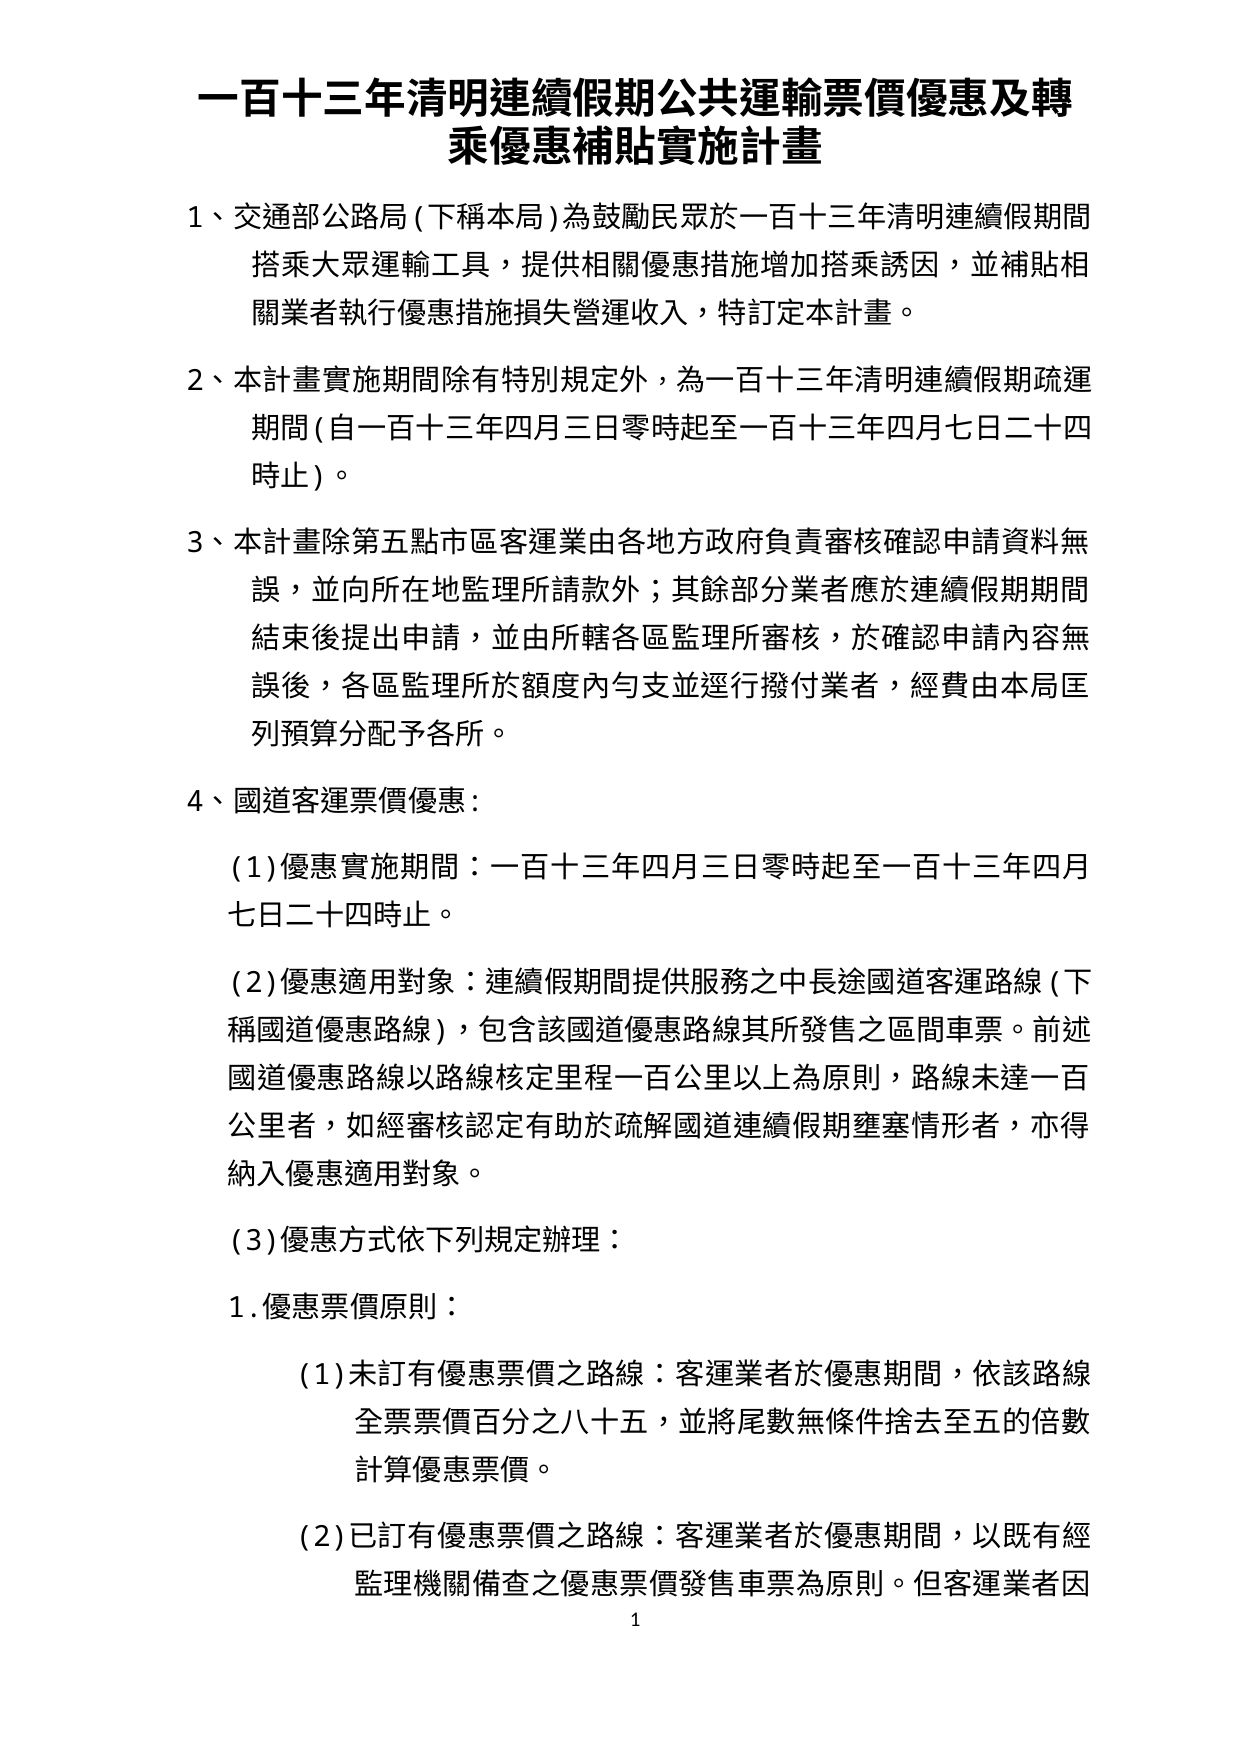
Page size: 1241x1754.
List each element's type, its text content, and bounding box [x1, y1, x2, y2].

list 未訂有優惠票價之路線：客運業者於優惠期間，依該路線全票票價百分之八十五，並將尾數無條件捨去至五的倍數計算優惠票價。 [295, 1346, 1092, 1489]
list 國道客運票價優惠: [186, 773, 1092, 821]
list 優惠方式依下列規定辦理： [227, 1212, 1092, 1260]
list 交通部公路局(下稱本局)為鼓勵民眾於一百十三年清明連續假期間搭乘大眾運輸工具，提供相關優惠措施增加搭乘誘因，並補貼相關業者執行優惠措施損失營運收入，特訂定本計畫。 [186, 189, 1092, 333]
list 優惠適用對象：連續假期間提供服務之中長途國道客運路線(下稱國道優惠路線)，包含該國道優惠路線其所發售之區間車票。前述國道優惠路線以路線核定里程一百公里以上為原則，路線未達一百公里者，如經審核認定有助於疏解國道連續假期壅塞情形者，亦得納入優惠適用對象。 [227, 954, 1092, 1194]
text 一百十三年清明連續假期公共運輸票價優惠及轉乘優惠補貼實施計畫 [177, 75, 1092, 171]
list 已訂有優惠票價之路線：客運業者於優惠期間，以既有經監理機關備查之優惠票價發售車票為原則。但客運業者因 [295, 1508, 1092, 1604]
list 本計畫除第五點市區客運業由各地方政府負責審核確認申請資料無誤，並向所在地監理所請款外；其餘部分業者應於連續假期期間結束後提出申請，並由所轄各區監理所審核，於確認申請內容無誤後，各區監理所於額度內勻支並逕行撥付業者，經費由本局匡列預算分配予各所。 [186, 514, 1092, 754]
list 優惠實施期間：一百十三年四月三日零時起至一百十三年四月七日二十四時止。 [227, 839, 1092, 935]
list 本計畫實施期間除有特別規定外，為一百十三年清明連續假期疏運期間(自一百十三年四月三日零時起至一百十三年四月七日二十四時止)。 [186, 352, 1092, 496]
list 優惠票價原則： [227, 1279, 1092, 1327]
